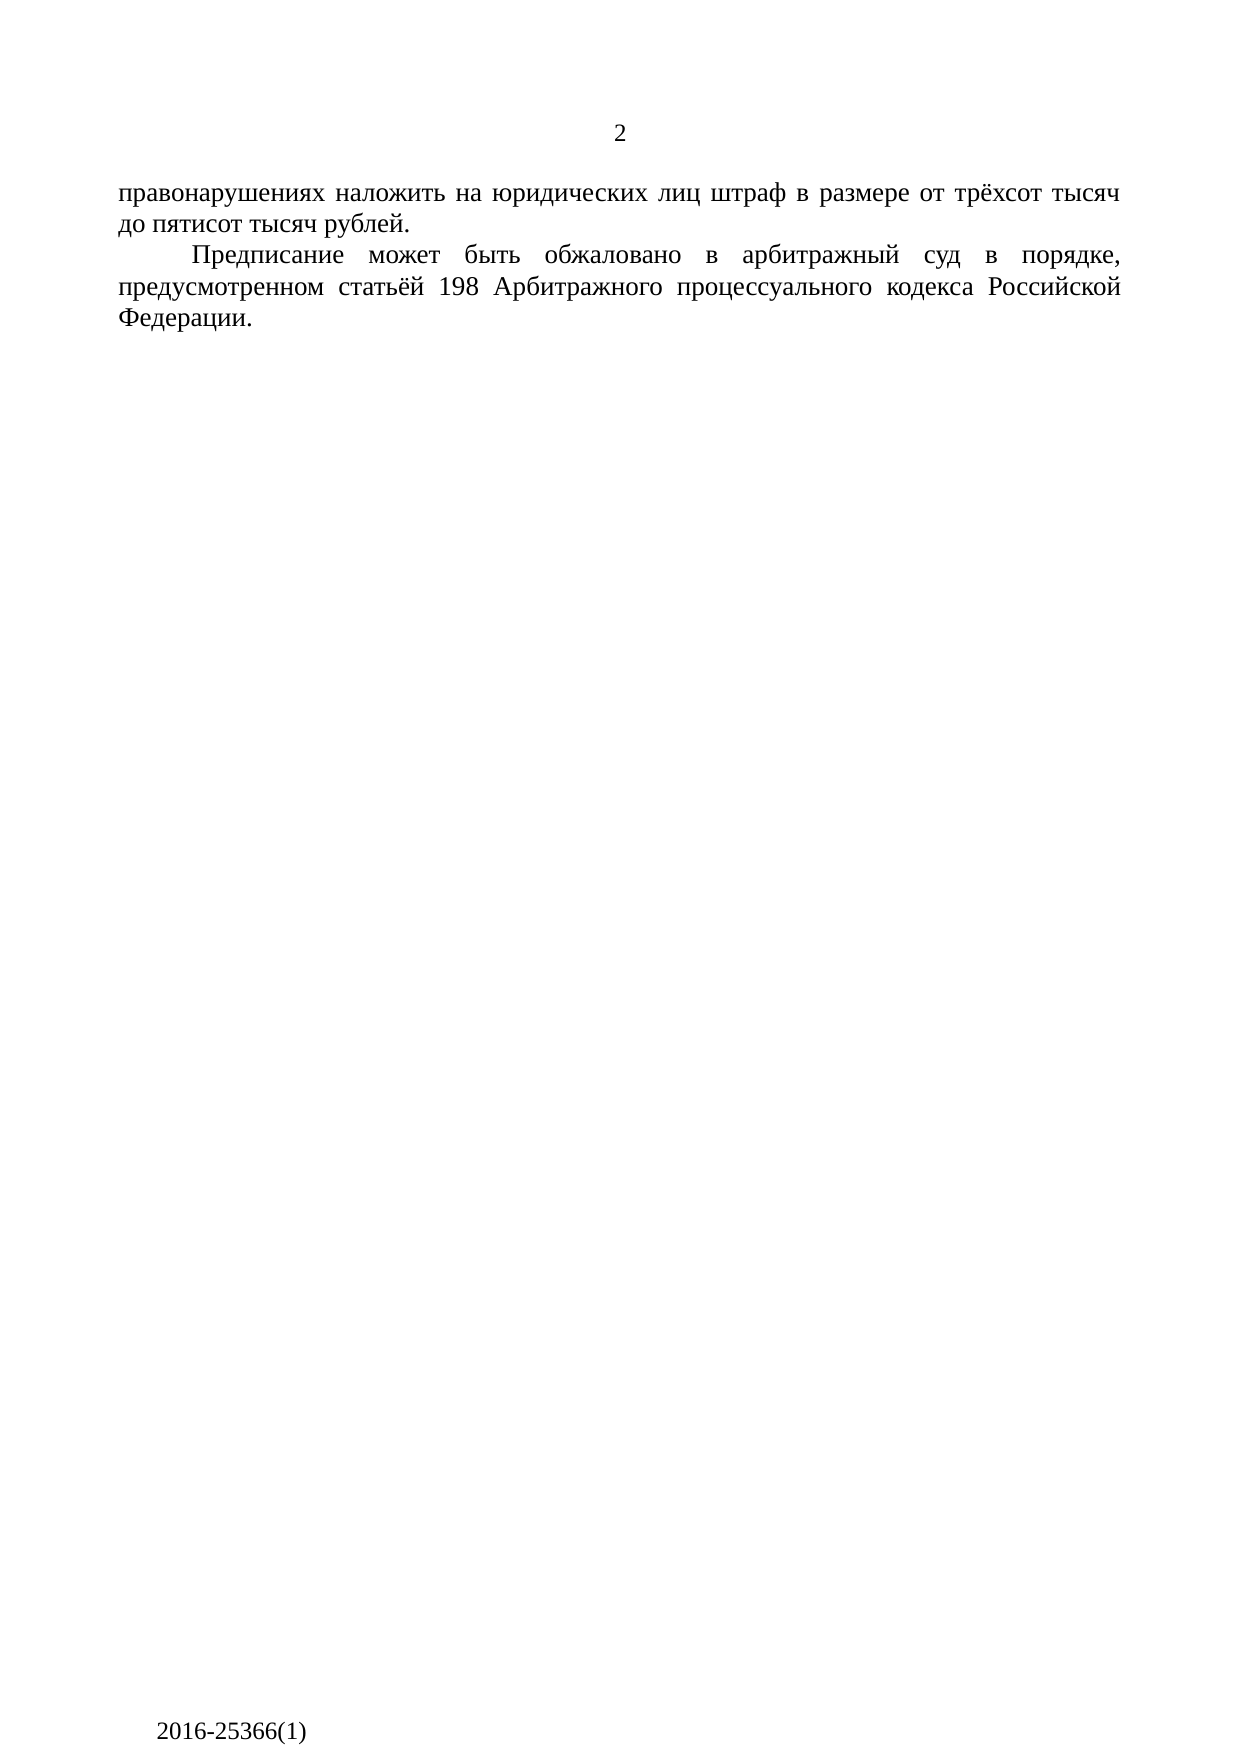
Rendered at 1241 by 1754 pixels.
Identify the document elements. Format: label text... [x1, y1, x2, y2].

text правонарушениях наложить на юридических лиц штраф в размере от трёхсот тысяч до пятисот тысяч рублей. [118, 176, 1122, 239]
text Предписание может быть обжаловано в арбитражный суд в порядке, предусмотренном статьёй 198 Арбитражного процессуального кодекса Российской Федерации. [118, 239, 1122, 332]
